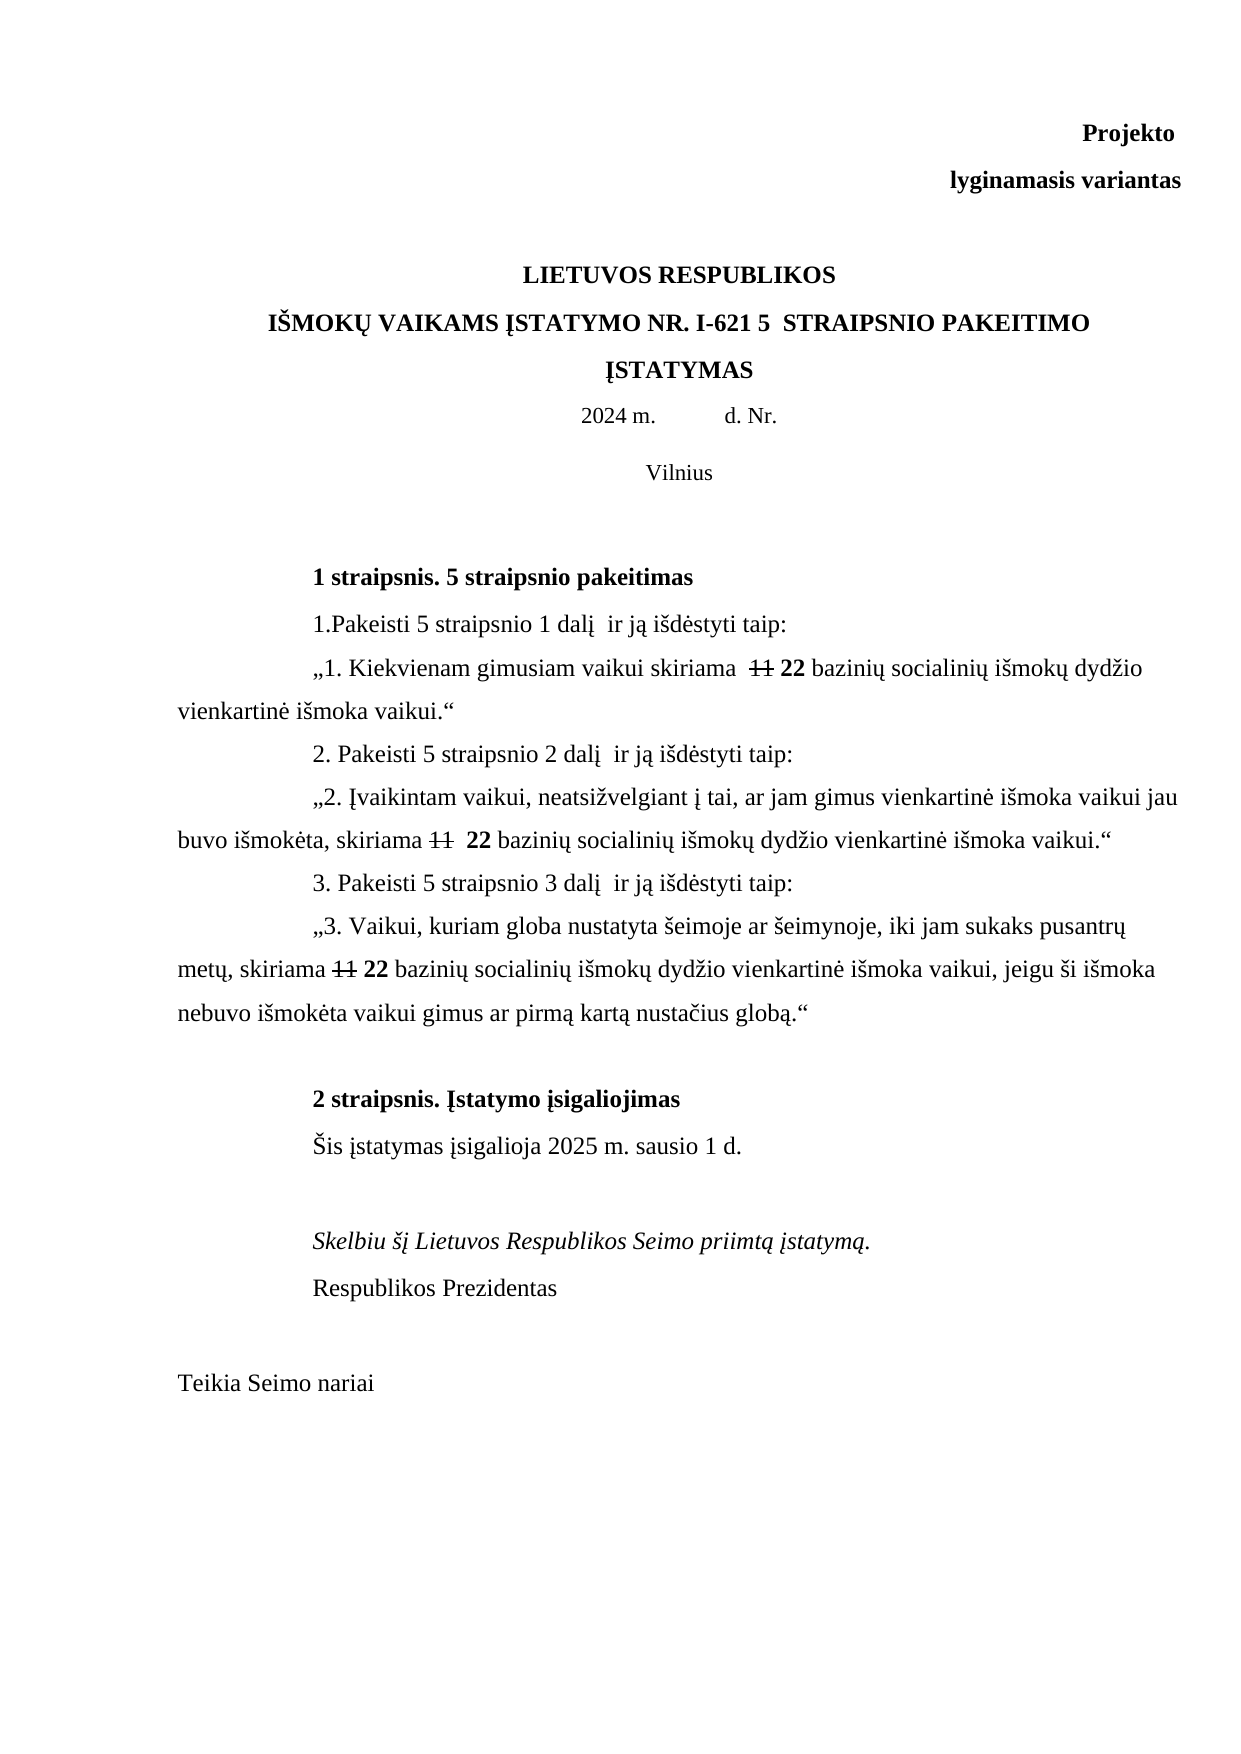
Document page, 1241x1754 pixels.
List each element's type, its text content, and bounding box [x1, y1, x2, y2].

text ĮSTATYMAS [177, 355, 1181, 384]
text 1.Pakeisti 5 straipsnio 1 dalį ir ją išdėstyti taip: [177, 609, 1181, 638]
text 3. Pakeisti 5 straipsnio 3 dalį ir ją išdėstyti taip: [177, 868, 1181, 897]
text IŠMOKŲ VAIKAMS ĮSTATYMO NR. I-621 5 STRAIPSNIO PAKEITIMO [177, 308, 1181, 336]
text „1. Kiekvienam gimusiam vaikui skiriama 11 22 bazinių socialinių išmokų dydžio vienkartinė išmoka vaikui.“ [177, 653, 1181, 724]
text LIETUVOS RESPUBLIKOS [177, 260, 1181, 289]
text 2024 m. d. Nr. [177, 402, 1181, 429]
text lyginamasis variantas [717, 166, 1181, 194]
text Teikia Seimo nariai [177, 1368, 1181, 1397]
text Projekto [717, 118, 1181, 147]
text „3. Vaikui, kuriam globa nustatyta šeimoje ar šeimynoje, iki jam sukaks pusantrų metų, skiriama 11 22 bazinių socialinių išmokų dydžio vienkartinė išmoka vaikui, jeigu ši išmoka nebuvo išmokėta vaikui gimus ar pirmą kartą nustačius globą.“ [177, 911, 1181, 1026]
text 2 straipsnis. Įstatymo įsigaliojimas [177, 1084, 1181, 1113]
text Skelbiu šį Lietuvos Respublikos Seimo priimtą įstatymą. [177, 1226, 1181, 1255]
text „2. Įvaikintam vaikui, neatsižvelgiant į tai, ar jam gimus vienkartinė išmoka vaikui jau buvo išmokėta, skiriama 11 22 bazinių socialinių išmokų dydžio vienkartinė išmoka vaikui.“ [177, 782, 1181, 854]
text 2. Pakeisti 5 straipsnio 2 dalį ir ją išdėstyti taip: [177, 739, 1181, 768]
text 1 straipsnis. 5 straipsnio pakeitimas [177, 562, 1181, 591]
text Vilnius [177, 459, 1181, 485]
text Šis įstatymas įsigalioja 2025 m. sausio 1 d. [177, 1131, 1181, 1160]
text Respublikos Prezidentas [177, 1273, 1181, 1302]
